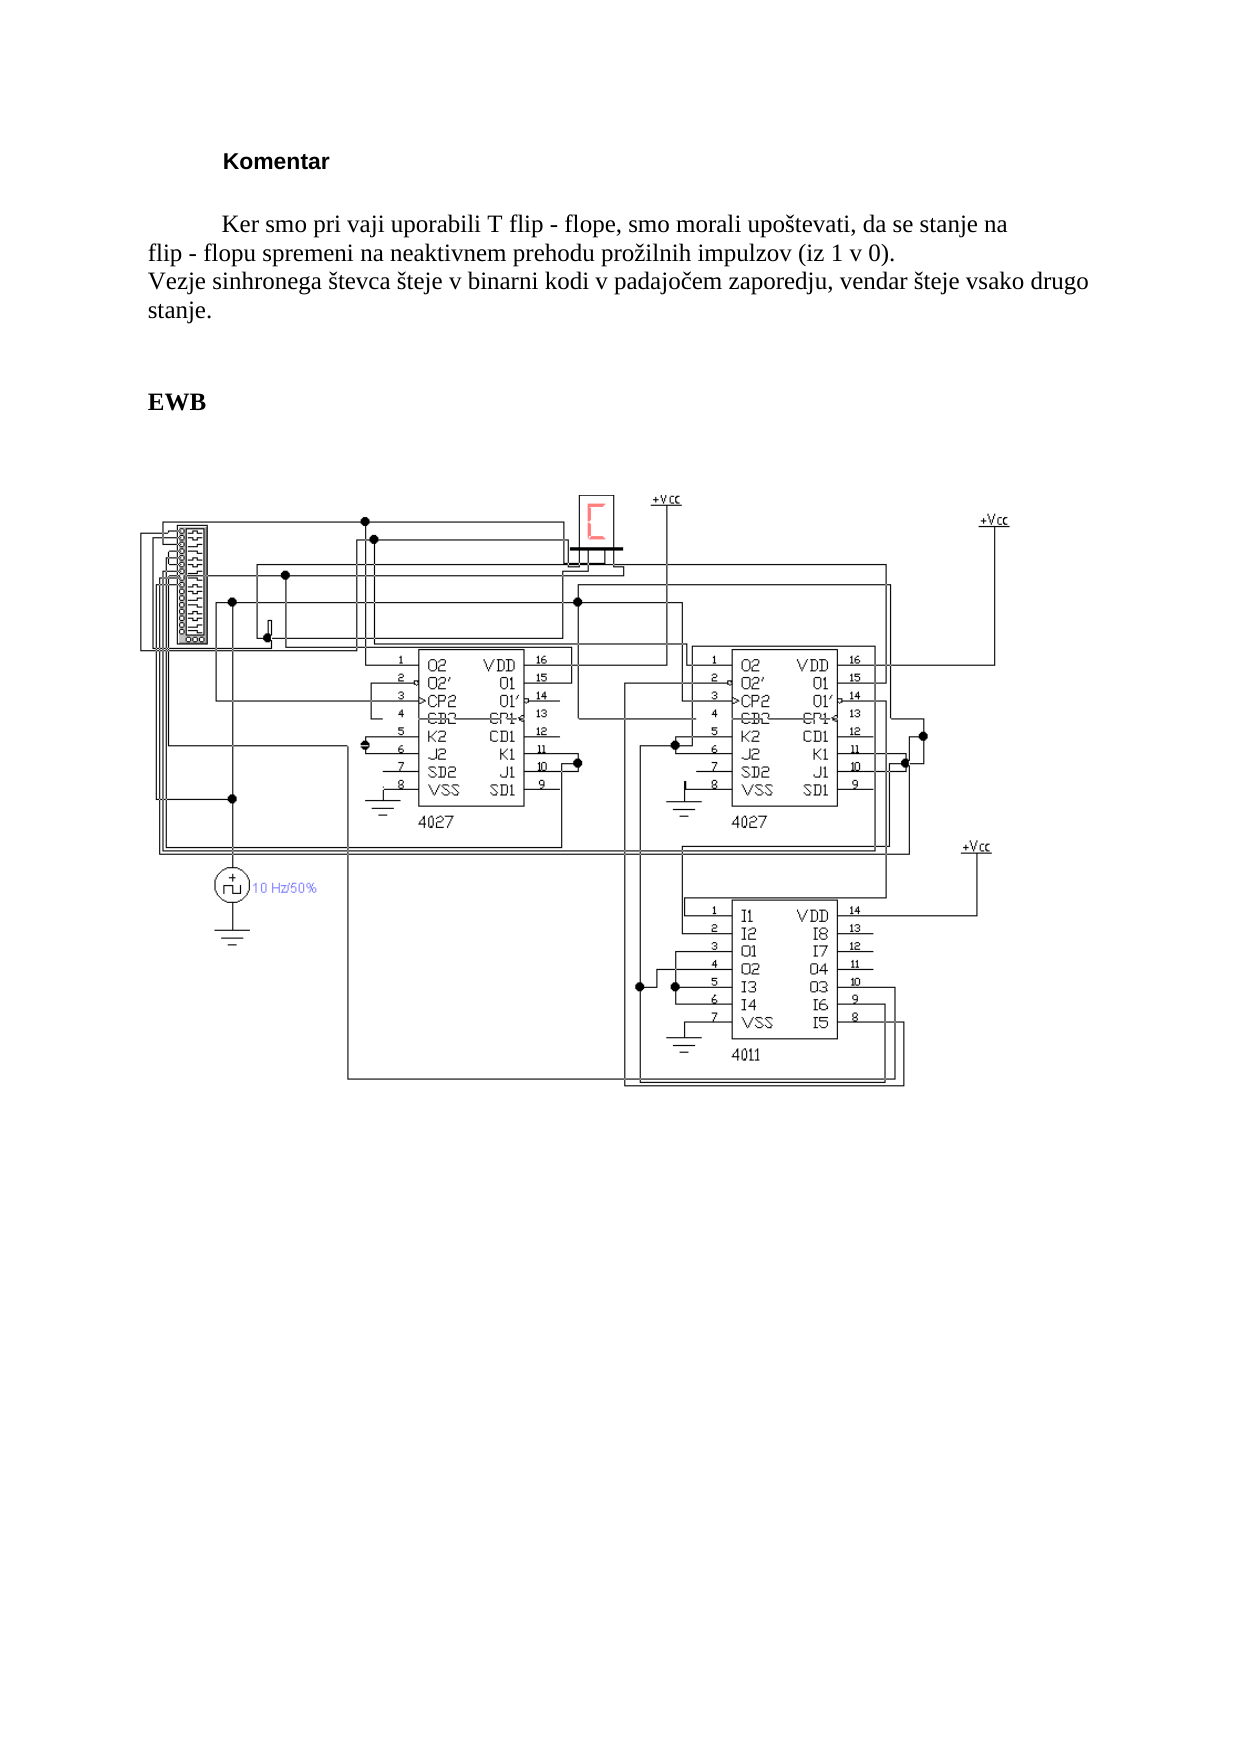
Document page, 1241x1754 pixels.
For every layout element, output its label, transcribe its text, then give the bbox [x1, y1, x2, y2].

text Ker smo pri vaji uporabili T flip - flope, smo morali upoštevati, da se stanje na [148, 209, 1093, 238]
text EWB [148, 387, 1093, 416]
subtitle Komentar [148, 148, 1093, 174]
text flip - flopu spremeni na neaktivnem prehodu prožilnih impulzov (iz 1 v 0). [148, 238, 1093, 266]
text Vezje sinhronega števca šteje v binarni kodi v padajočem zaporedju, vendar šteje vsako drugo stanje. [148, 266, 1093, 324]
picture [130, 495, 1029, 1090]
